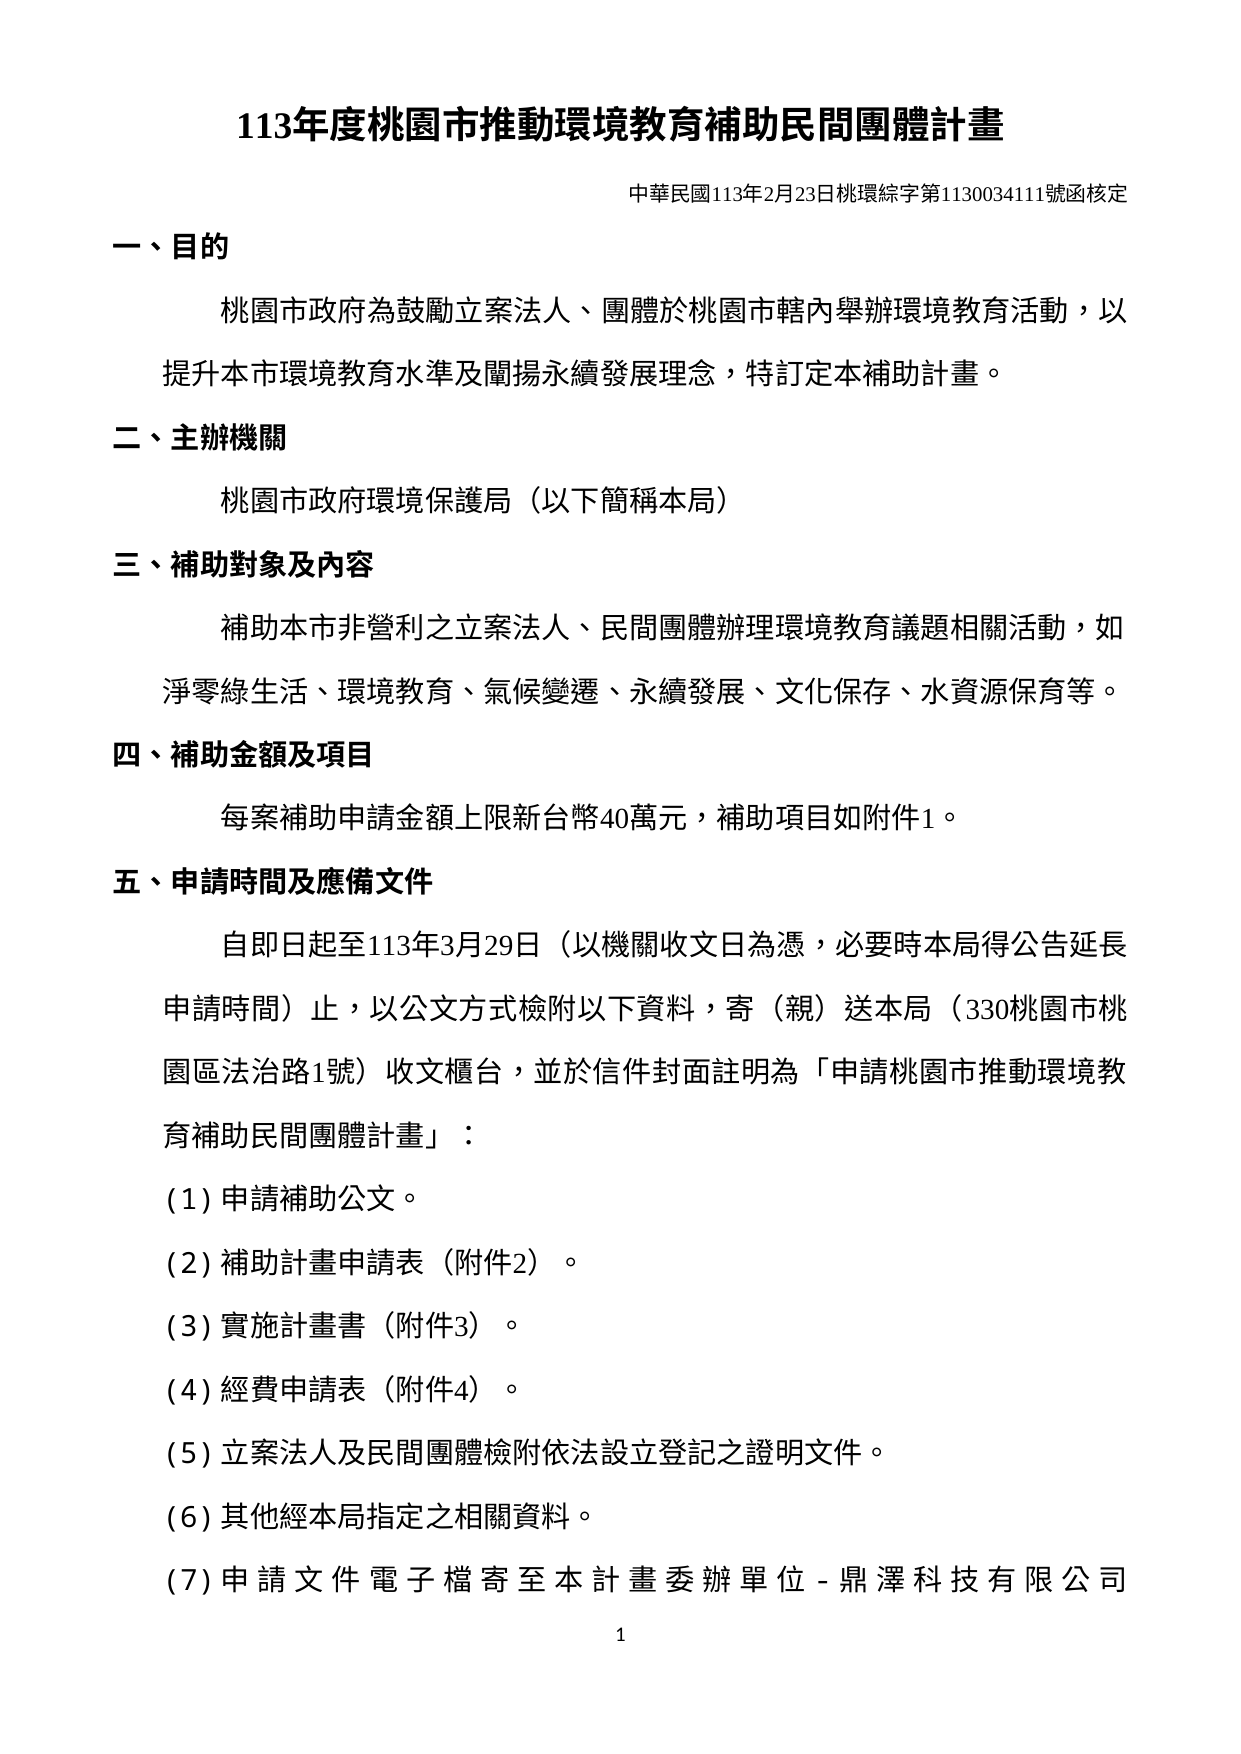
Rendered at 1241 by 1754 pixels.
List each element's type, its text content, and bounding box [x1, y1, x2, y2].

text 一、目的 [112, 224, 1128, 266]
text 四、補助金額及項目 [112, 732, 1128, 774]
text 中華民國113年2月23日桃環綜字第1130034111號函核定 [112, 151, 1128, 214]
list 實施計畫書（附件3）。 [162, 1303, 1128, 1345]
list 立案法人及民間團體檢附依法設立登記之證明文件。 [162, 1430, 1128, 1472]
list 申請文件電子檔寄至本計畫委辦單位-鼎澤科技有限公司 [162, 1557, 1128, 1599]
text 三、補助對象及內容 [112, 541, 1128, 583]
text 補助本市非營利之立案法人、民間團體辦理環境教育議題相關活動，如淨零綠生活、環境教育、氣候變遷、永續發展、文化保存、水資源保育等。 [162, 605, 1128, 710]
text 二、主辦機關 [112, 414, 1128, 457]
text 每案補助申請金額上限新台幣40萬元，補助項目如附件1。 [162, 795, 1128, 837]
list 補助計畫申請表（附件2）。 [162, 1239, 1128, 1282]
text 自即日起至113年3月29日（以機關收文日為憑，必要時本局得公告延長申請時間）止，以公文方式檢附以下資料，寄（親）送本局（330桃園市桃園區法治路1號）收文櫃台，並於信件封面註明為「申請桃園市推動環境教育補助民間團體計畫」： [162, 922, 1128, 1154]
list 經費申請表（附件4）。 [162, 1366, 1128, 1409]
text 五、申請時間及應備文件 [112, 858, 1128, 901]
text 113年度桃園市推動環境教育補助民間團體計畫 [112, 89, 1128, 151]
list 申請補助公文。 [162, 1176, 1128, 1218]
list 其他經本局指定之相關資料。 [162, 1493, 1128, 1536]
text 桃園市政府為鼓勵立案法人、團體於桃園市轄內舉辦環境教育活動，以提升本市環境教育水準及闡揚永續發展理念，特訂定本補助計畫。 [162, 287, 1128, 393]
text 桃園市政府環境保護局（以下簡稱本局） [162, 478, 1128, 520]
